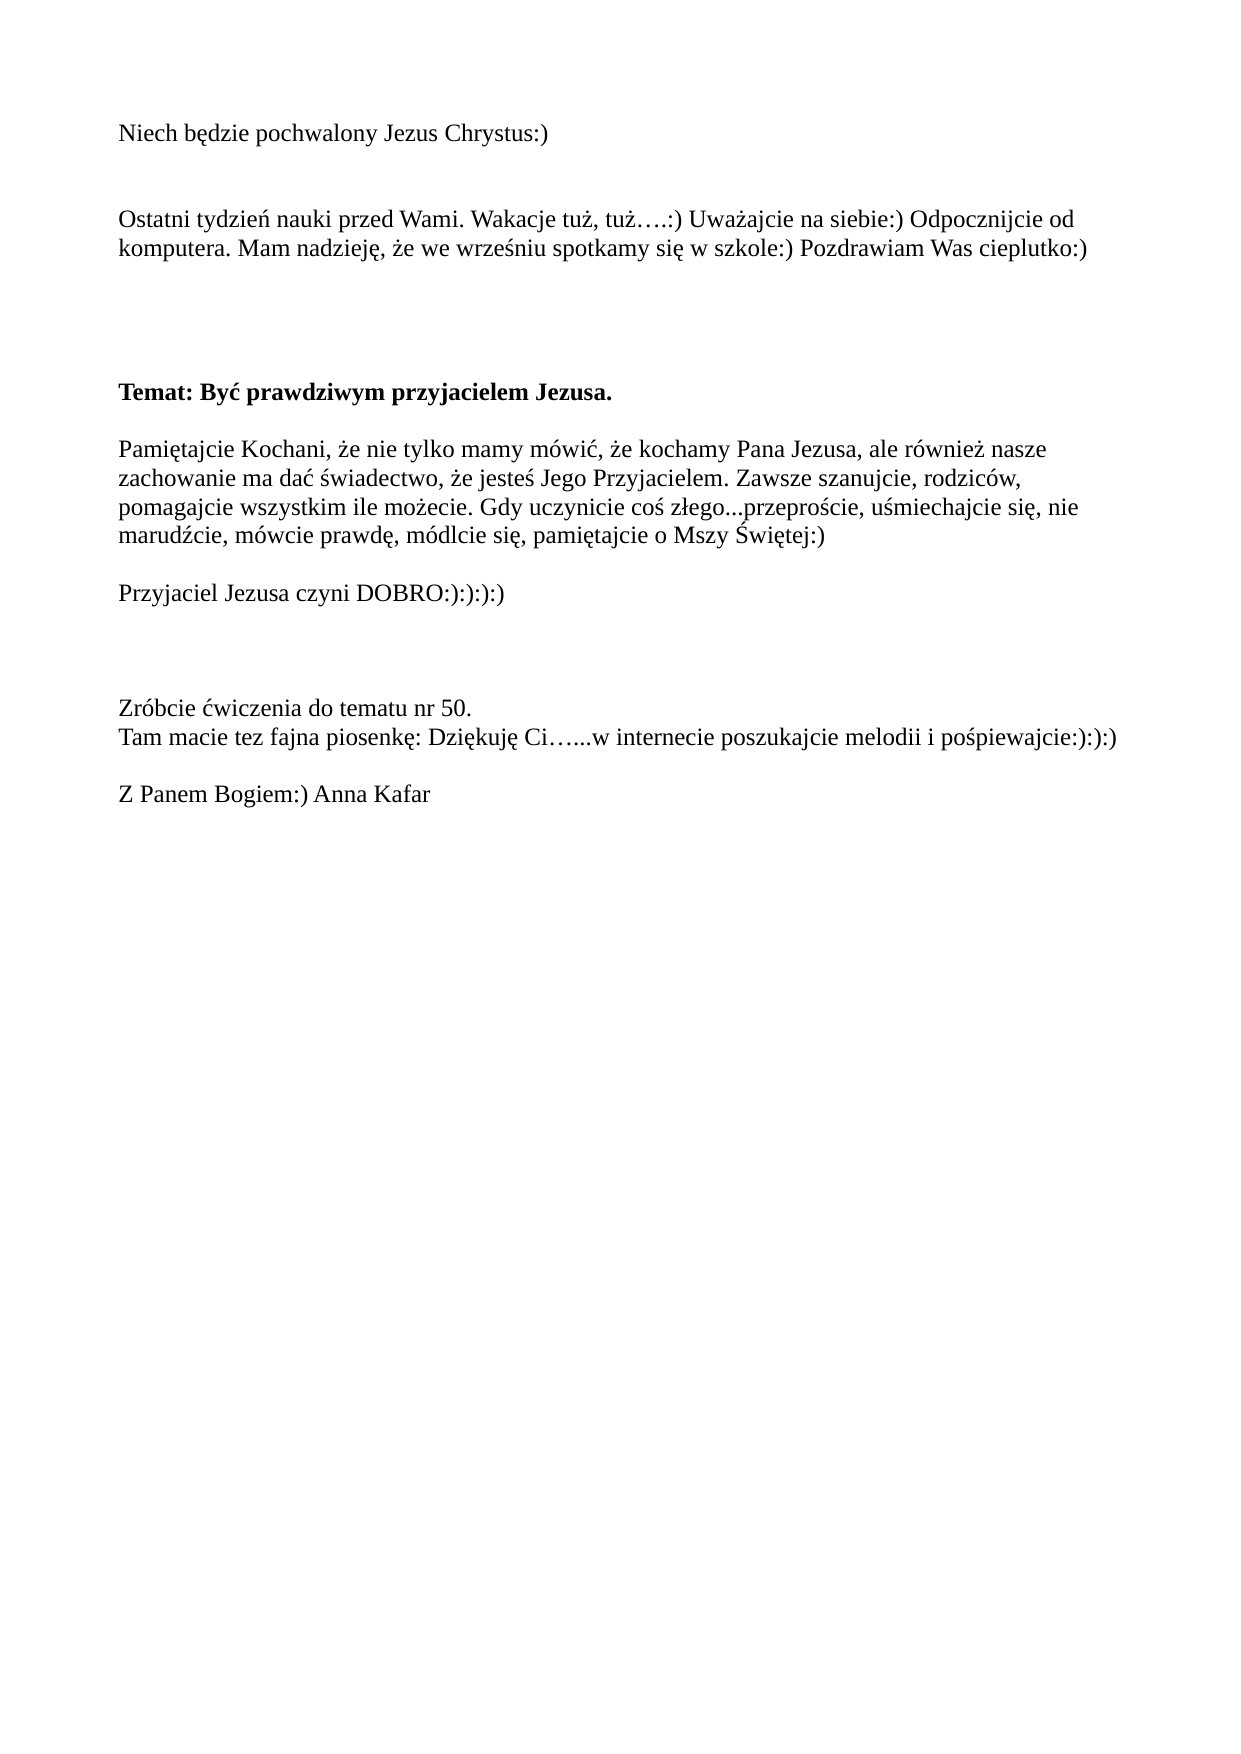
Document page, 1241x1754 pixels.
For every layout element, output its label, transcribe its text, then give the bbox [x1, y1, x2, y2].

text Zróbcie ćwiczenia do tematu nr 50. [118, 693, 1122, 722]
text Temat: Być prawdziwym przyjacielem Jezusa. [118, 377, 1122, 406]
text Tam macie tez fajna piosenkę: Dziękuję Ci…...w internecie poszukajcie melodii i pośpiewajcie:):):) [118, 722, 1122, 751]
text Pamiętajcie Kochani, że nie tylko mamy mówić, że kochamy Pana Jezusa, ale również nasze zachowanie ma dać świadectwo, że jesteś Jego Przyjacielem. Zawsze szanujcie, rodziców, pomagajcie wszystkim ile możecie. Gdy uczynicie coś złego...przeproście, uśmiechajcie się, nie marudźcie, mówcie prawdę, módlcie się, pamiętajcie o Mszy Świętej:) [118, 434, 1122, 549]
text Przyjaciel Jezusa czyni DOBRO:):):):) [118, 578, 1122, 607]
text Z Panem Bogiem:) Anna Kafar [118, 779, 1122, 808]
text Ostatni tydzień nauki przed Wami. Wakacje tuż, tuż….:) Uważajcie na siebie:) Odpocznijcie od komputera. Mam nadzieję, że we wrześniu spotkamy się w szkole:) Pozdrawiam Was cieplutko:) [118, 204, 1122, 262]
text Niech będzie pochwalony Jezus Chrystus:) [118, 118, 1122, 147]
